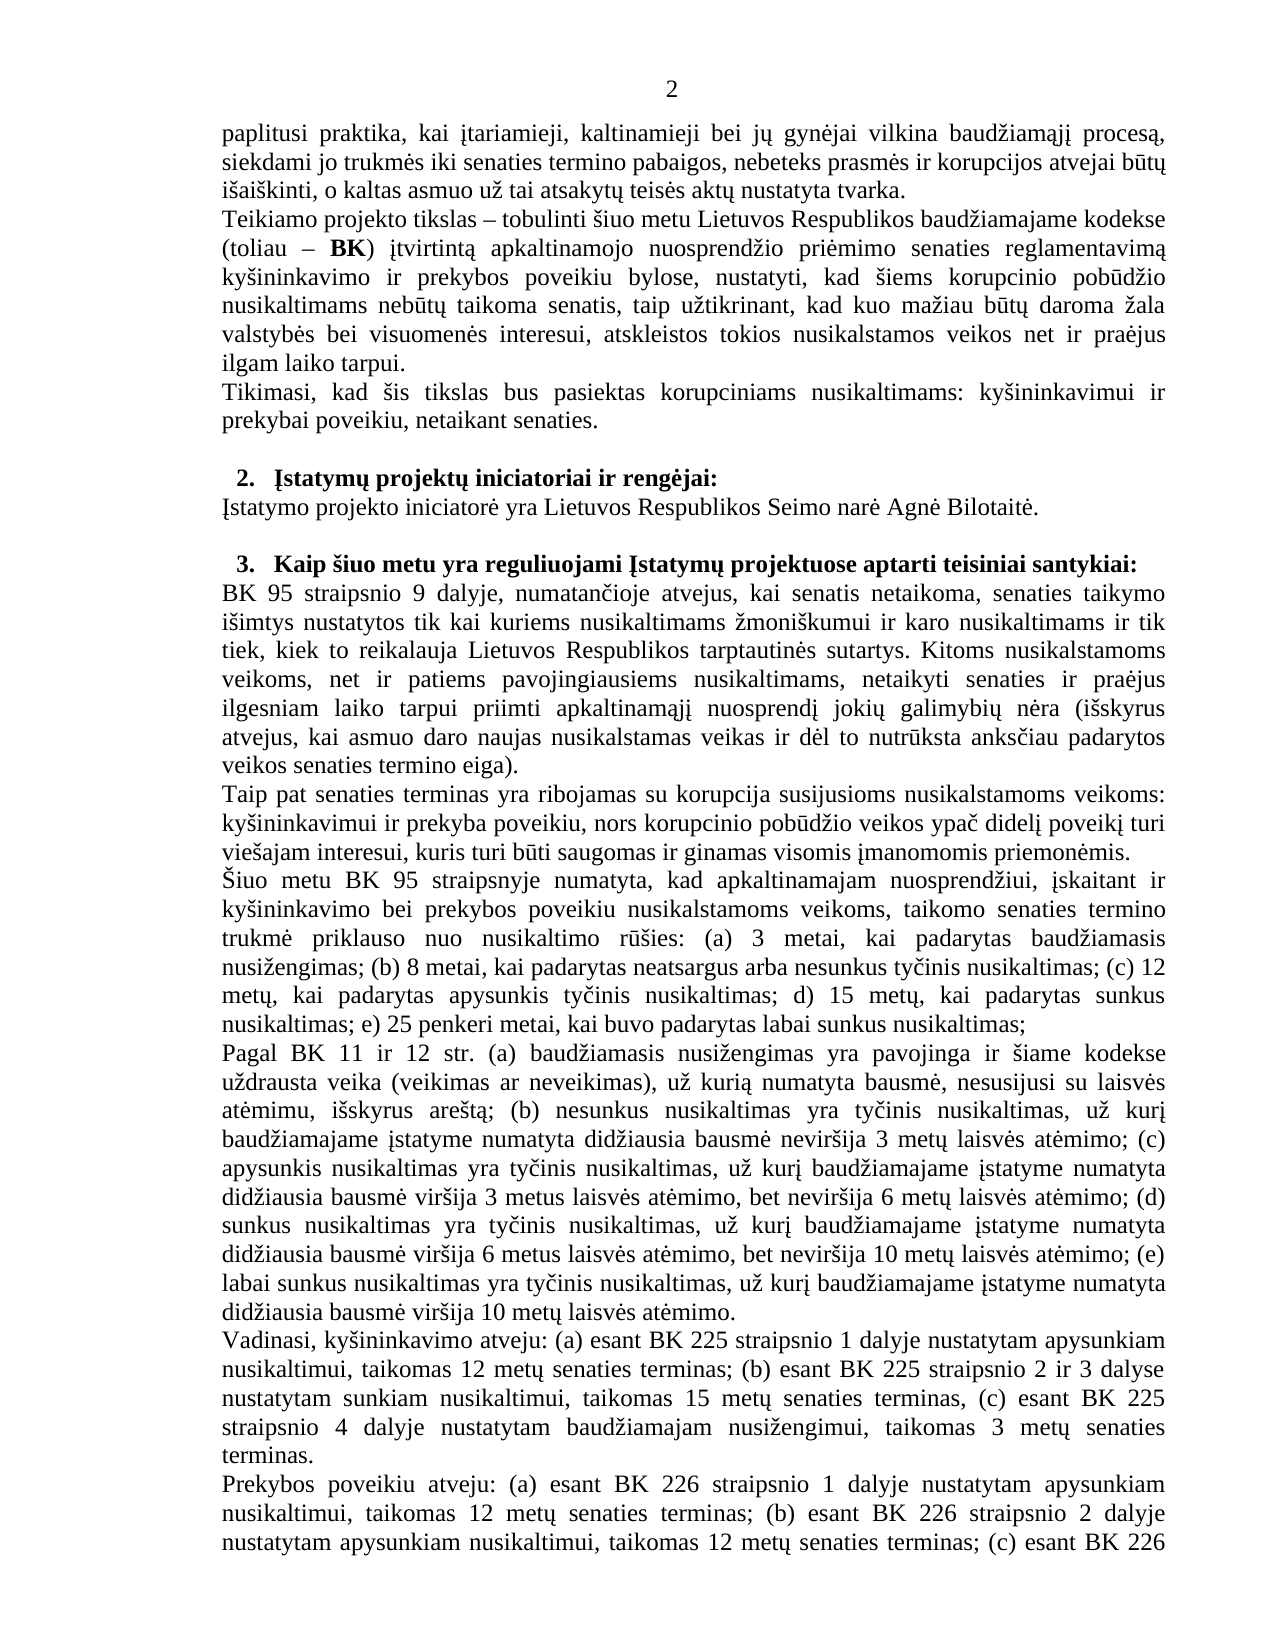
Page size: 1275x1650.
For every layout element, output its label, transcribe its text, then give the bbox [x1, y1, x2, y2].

text Įstatymo projekto iniciatorė yra Lietuvos Respublikos Seimo narė Agnė Bilotaitė. [222, 492, 1167, 521]
text Vadinasi, kyšininkavimo atveju: (a) esant BK 225 straipsnio 1 dalyje nustatytam apysunkiam nusikaltimui, taikomas 12 metų senaties terminas; (b) esant BK 225 straipsnio 2 ir 3 dalyse nustatytam sunkiam nusikaltimui, taikomas 15 metų senaties terminas, (c) esant BK 225 straipsnio 4 dalyje nustatytam baudžiamajam nusižengimui, taikomas 3 metų senaties terminas. [222, 1326, 1167, 1469]
text Pagal BK 11 ir 12 str. (a) baudžiamasis nusižengimas yra pavojinga ir šiame kodekse uždrausta veika (veikimas ar neveikimas), už kurią numatyta bausmė, nesusijusi su laisvės atėmimu, išskyrus areštą; (b) nesunkus nusikaltimas yra tyčinis nusikaltimas, už kurį baudžiamajame įstatyme numatyta didžiausia bausmė neviršija 3 metų laisvės atėmimo; (c) apysunkis nusikaltimas yra tyčinis nusikaltimas, už kurį baudžiamajame įstatyme numatyta didžiausia bausmė viršija 3 metus laisvės atėmimo, bet neviršija 6 metų laisvės atėmimo; (d) sunkus nusikaltimas yra tyčinis nusikaltimas, už kurį baudžiamajame įstatyme numatyta didžiausia bausmė viršija 6 metus laisvės atėmimo, bet neviršija 10 metų laisvės atėmimo; (e) labai sunkus nusikaltimas yra tyčinis nusikaltimas, už kurį baudžiamajame įstatyme numatyta didžiausia bausmė viršija 10 metų laisvės atėmimo. [222, 1038, 1167, 1326]
text BK 95 straipsnio 9 dalyje, numatančioje atvejus, kai senatis netaikoma, senaties taikymo išimtys nustatytos tik kai kuriems nusikaltimams žmoniškumui ir karo nusikaltimams ir tik tiek, kiek to reikalauja Lietuvos Respublikos tarptautinės sutartys. Kitoms nusikalstamoms veikoms, net ir patiems pavojingiausiems nusikaltimams, netaikyti senaties ir praėjus ilgesniam laiko tarpui priimti apkaltinamąjį nuosprendį jokių galimybių nėra (išskyrus atvejus, kai asmuo daro naujas nusikalstamas veikas ir dėl to nutrūksta anksčiau padarytos veikos senaties termino eiga). [222, 578, 1167, 779]
text Šiuo metu BK 95 straipsnyje numatyta, kad apkaltinamajam nuosprendžiui, įskaitant ir kyšininkavimo bei prekybos poveikiu nusikalstamoms veikoms, taikomo senaties termino trukmė priklauso nuo nusikaltimo rūšies: (a) 3 metai, kai padarytas baudžiamasis nusižengimas; (b) 8 metai, kai padarytas neatsargus arba nesunkus tyčinis nusikaltimas; (c) 12 metų, kai padarytas apysunkis tyčinis nusikaltimas; d) 15 metų, kai padarytas sunkus nusikaltimas; e) 25 penkeri metai, kai buvo padarytas labai sunkus nusikaltimas; [222, 866, 1167, 1038]
list Įstatymų projektų iniciatoriai ir rengėjai: [236, 463, 1167, 492]
text Tikimasi, kad šis tikslas bus pasiektas korupciniams nusikaltimams: kyšininkavimui ir prekybai poveikiu, netaikant senaties. [222, 377, 1167, 434]
text paplitusi praktika, kai įtariamieji, kaltinamieji bei jų gynėjai vilkina baudžiamąjį procesą, siekdami jo trukmės iki senaties termino pabaigos, nebeteks prasmės ir korupcijos atvejai būtų išaiškinti, o kaltas asmuo už tai atsakytų teisės aktų nustatyta tvarka. [222, 118, 1167, 204]
list Kaip šiuo metu yra reguliuojami Įstatymų projektuose aptarti teisiniai santykiai: [236, 549, 1167, 578]
text Taip pat senaties terminas yra ribojamas su korupcija susijusioms nusikalstamoms veikoms: kyšininkavimui ir prekyba poveikiu, nors korupcinio pobūdžio veikos ypač didelį poveikį turi viešajam interesui, kuris turi būti saugomas ir ginamas visomis įmanomomis priemonėmis. [222, 779, 1167, 866]
text Teikiamo projekto tikslas – tobulinti šiuo metu Lietuvos Respublikos baudžiamajame kodekse (toliau – BK) įtvirtintą apkaltinamojo nuosprendžio priėmimo senaties reglamentavimą kyšininkavimo ir prekybos poveikiu bylose, nustatyti, kad šiems korupcinio pobūdžio nusikaltimams nebūtų taikoma senatis, taip užtikrinant, kad kuo mažiau būtų daroma žala valstybės bei visuomenės interesui, atskleistos tokios nusikalstamos veikos net ir praėjus ilgam laiko tarpui. [222, 204, 1167, 377]
text Prekybos poveikiu atveju: (a) esant BK 226 straipsnio 1 dalyje nustatytam apysunkiam nusikaltimui, taikomas 12 metų senaties terminas; (b) esant BK 226 straipsnio 2 dalyje nustatytam apysunkiam nusikaltimui, taikomas 12 metų senaties terminas; (c) esant BK 226 [222, 1469, 1167, 1556]
